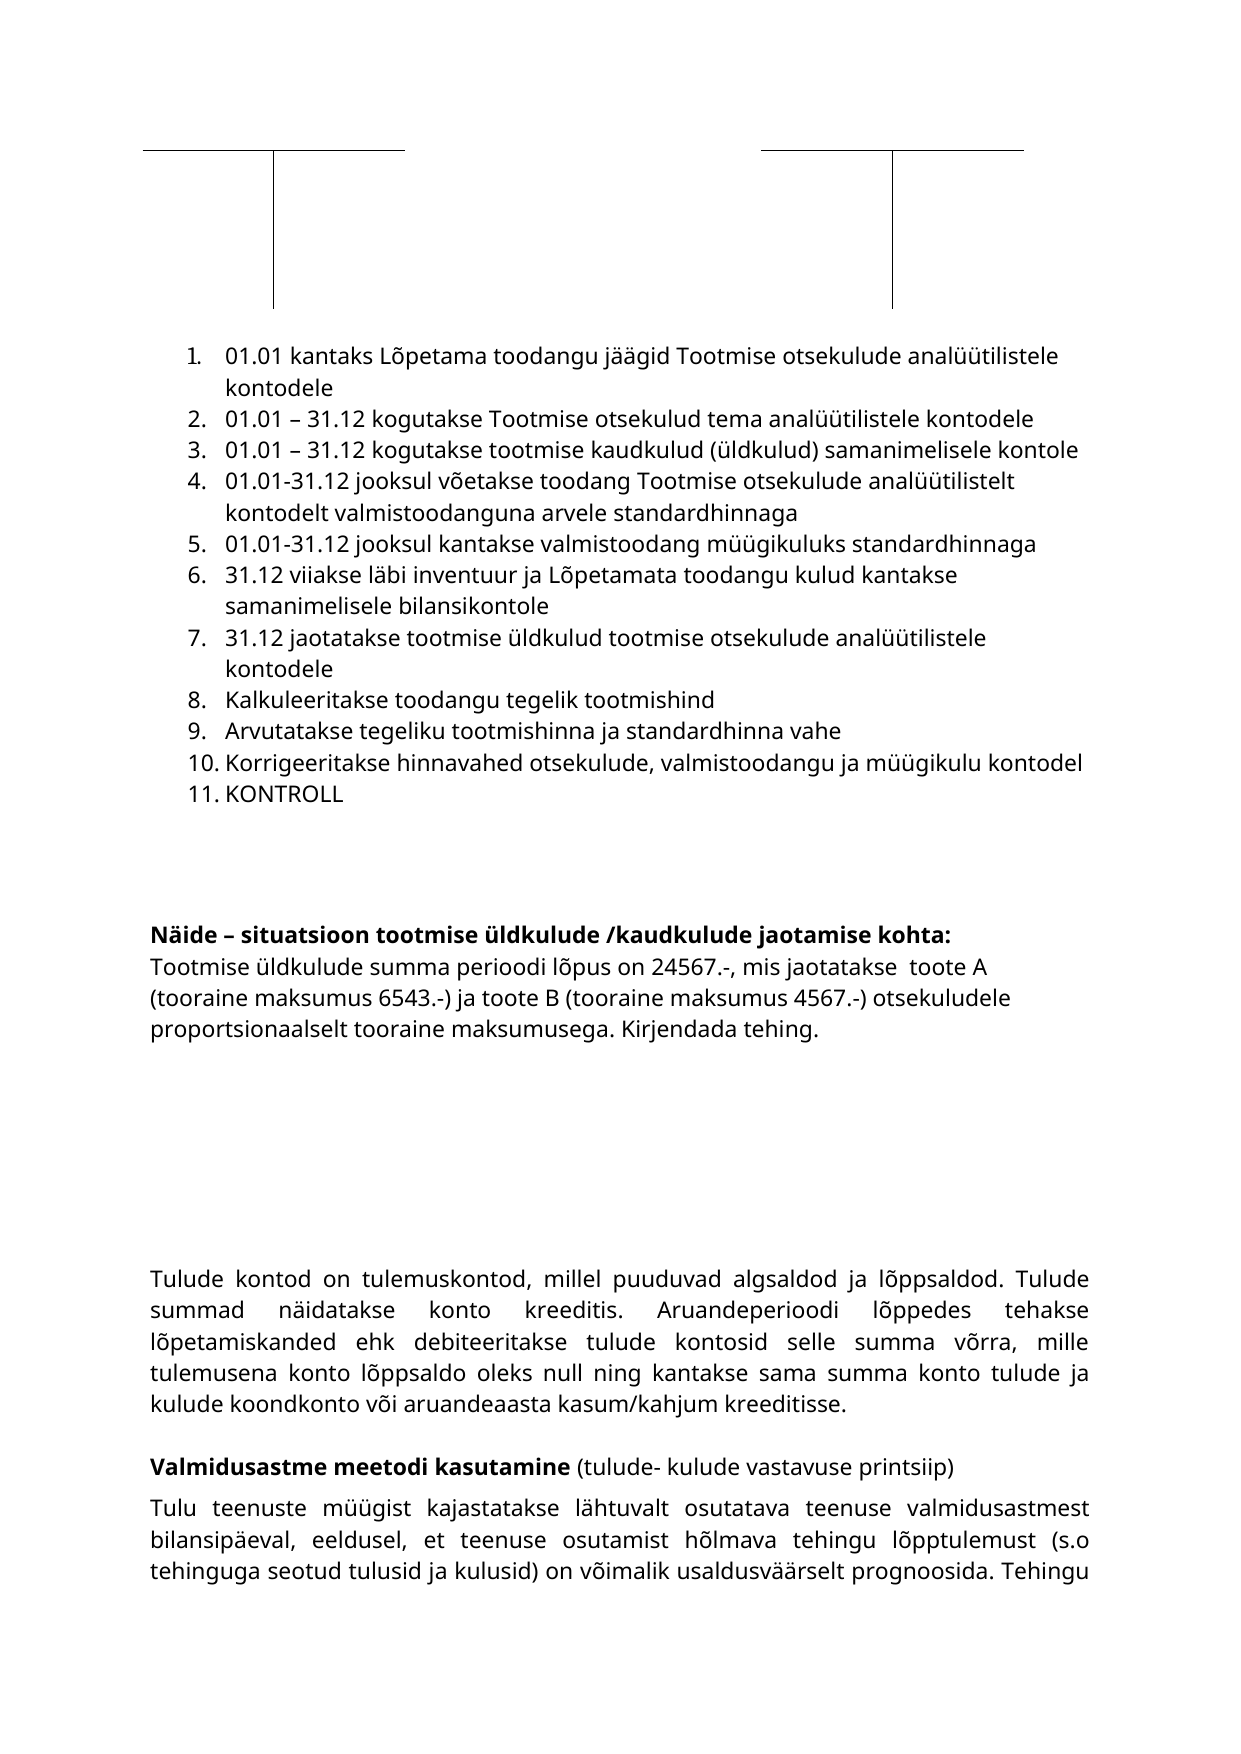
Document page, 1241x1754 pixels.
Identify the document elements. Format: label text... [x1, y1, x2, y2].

list 01.01 – 31.12 kogutakse tootmise kaudkulud (üldkulud) samanimelisele kontole [187, 434, 1090, 465]
table_cell [143, 151, 273, 309]
list Korrigeeritakse hinnavahed otsekulude, valmistoodangu ja müügikulu kontodel [187, 747, 1090, 778]
list Arvutatakse tegeliku tootmishinna ja standardhinna vahe [187, 715, 1090, 747]
list 01.01-31.12 jooksul kantakse valmistoodang müügikuluks standardhinnaga [187, 528, 1090, 559]
text Näide – situatsioon tootmise üldkulude /kaudkulude jaotamise kohta: [150, 919, 1090, 951]
list 31.12 viiakse läbi inventuur ja Lõpetamata toodangu kulud kantakse samanimelisele bilansikontole [187, 559, 1090, 622]
list 01.01-31.12 jooksul võetakse toodang Tootmise otsekulude analüütilistelt kontodelt valmistoodanguna arvele standardhinnaga [187, 465, 1090, 528]
table_cell [405, 150, 761, 309]
list 01.01 kantaks Lõpetama toodangu jäägid Tootmise otsekulude analüütilistele kontodele [187, 340, 1090, 403]
text Tulu teenuste müügist kajastatakse lähtuvalt osutatava teenuse valmidusastmest bilansipäeval, eeldusel, et teenuse osutamist hõlmava tehingu lõpptulemust (s.o tehinguga seotud tulusid ja kulusid) on võimalik usaldusväärselt prognoosida. Tehingu [150, 1492, 1090, 1586]
table_cell [761, 151, 892, 309]
text Tootmise üldkulude summa perioodi lõpus on 24567.-, mis jaotatakse toote A (tooraine maksumus 6543.-) ja toote B (tooraine maksumus 4567.-) otsekuludele proportsionaalselt tooraine maksumusega. Kirjendada tehing. [150, 951, 1090, 1044]
list Kalkuleeritakse toodangu tegelik tootmishind [187, 684, 1090, 715]
table_cell [274, 151, 405, 309]
list 31.12 jaotatakse tootmise üldkulud tootmise otsekulude analüütilistele kontodele [187, 622, 1090, 684]
list KONTROLL [187, 778, 1090, 809]
list 01.01 – 31.12 kogutakse Tootmise otsekulud tema analüütilistele kontodele [187, 403, 1090, 434]
table_cell [893, 151, 1024, 309]
text Valmidusastme meetodi kasutamine (tulude- kulude vastavuse printsiip) [150, 1451, 1090, 1482]
text Tulude kontod on tulemuskontod, millel puuduvad algsaldod ja lõppsaldod. Tulude summad näidatakse konto kreeditis. Aruandeperioodi lõppedes tehakse lõpetamiskanded ehk debiteeritakse tulude kontosid selle summa võrra, mille tulemusena konto lõppsaldo oleks null ning kantakse sama summa konto tulude ja kulude koondkonto või aruandeaasta kasum/kahjum kreeditisse. [150, 1263, 1090, 1419]
